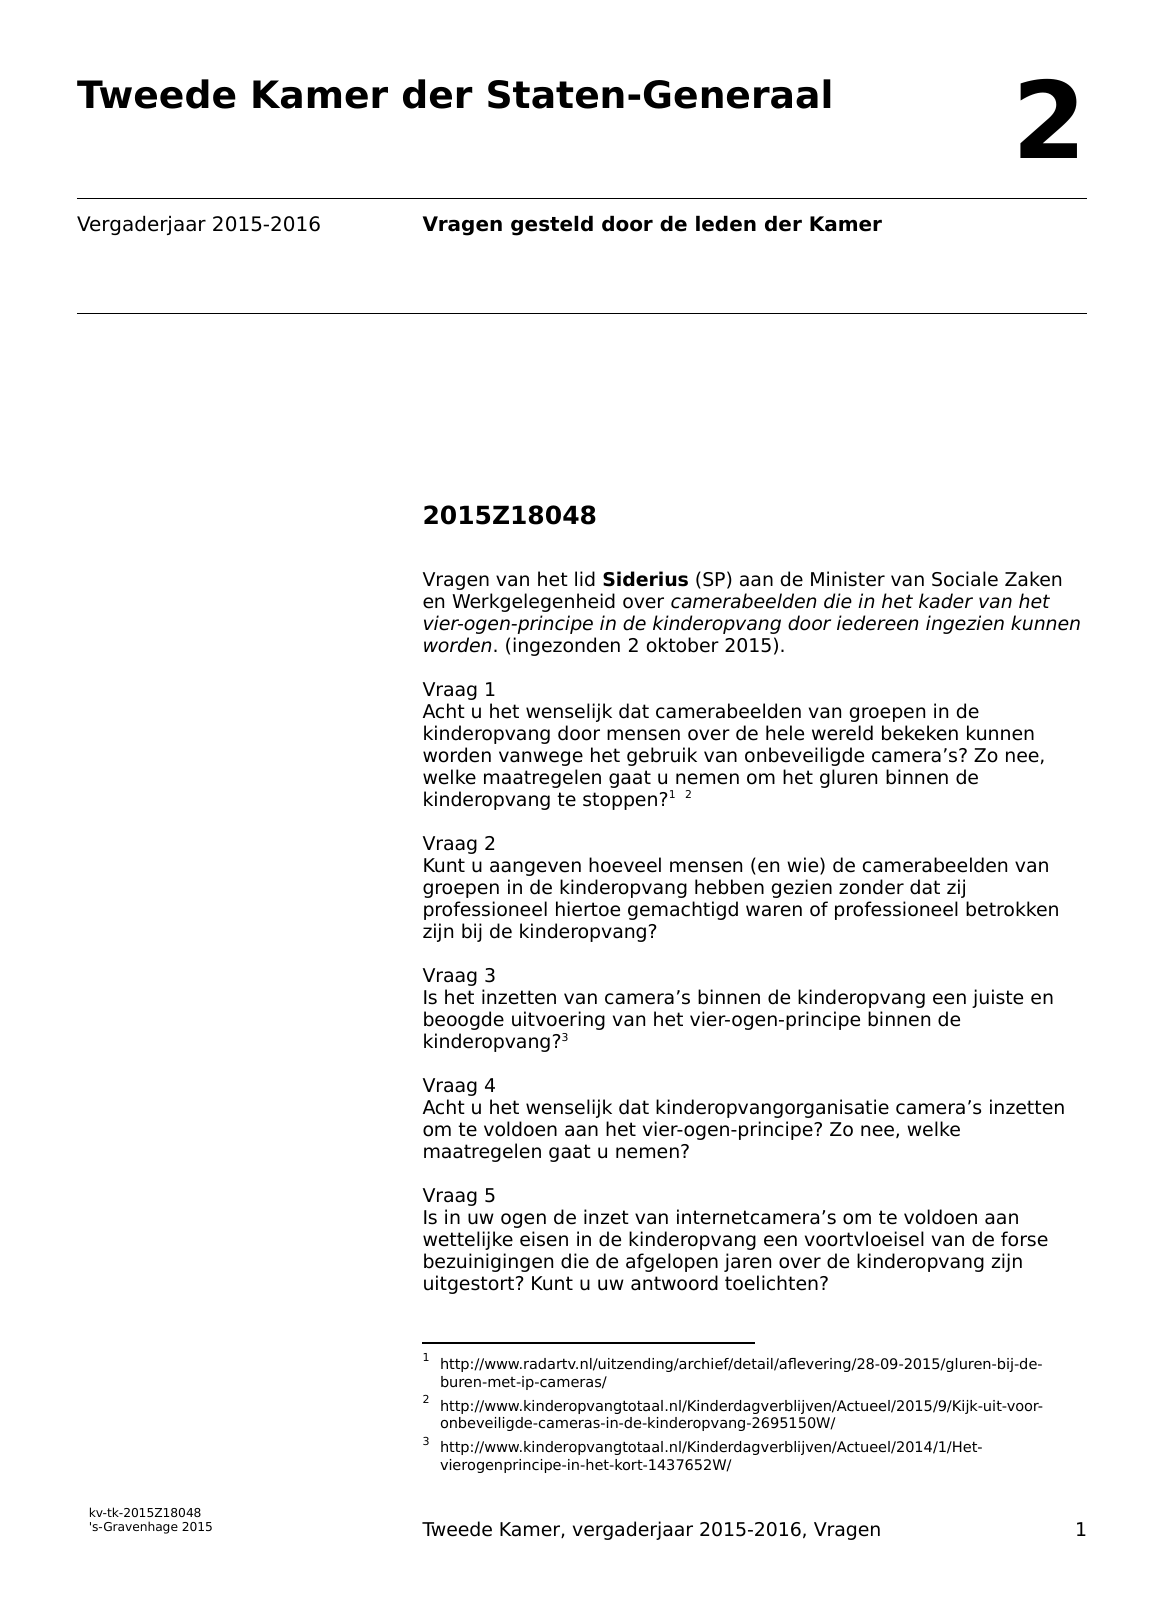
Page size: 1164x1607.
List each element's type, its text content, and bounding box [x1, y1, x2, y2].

text Vraag 5 [422, 1185, 1087, 1207]
text Vragen van het lid Siderius (SP) aan de Minister van Sociale Zaken en Werkgelegenheid over camerabeelden die in het kader van het vier-ogen-principe in de kinderopvang door iedereen ingezien kunnen worden. (ingezonden 2 oktober 2015). [422, 569, 1087, 657]
table_cell Vergaderjaar 2015-2016 [77, 199, 422, 313]
text Kunt u aangeven hoeveel mensen (en wie) de camerabeelden van groepen in de kinderopvang hebben gezien zonder dat zij professioneel hiertoe gemachtigd waren of professioneel betrokken zijn bij de kinderopvang? [422, 855, 1087, 943]
text http://www.kinderopvangtotaal.nl/Kinderdagverblijven/Actueel/2015/9/Kijk-uit-voor-onbeveiligde-cameras-in-de-kinderopvang-2695150W/ [422, 1393, 1087, 1432]
text Vraag 2 [422, 833, 1087, 855]
text kv-tk-2015Z18048 [88, 1506, 323, 1520]
text Vraag 3 [422, 965, 1087, 987]
table_header Tweede Kamer der Staten-Generaal [77, 59, 886, 198]
table_cell Vragen gesteld door de leden der Kamer [422, 199, 1087, 313]
text http://www.kinderopvangtotaal.nl/Kinderdagverblijven/Actueel/2014/1/Het-vierogenprincipe-in-het-kort-1437652W/ [422, 1435, 1087, 1474]
text Is in uw ogen de inzet van internetcamera’s om te voldoen aan wettelijke eisen in de kinderopvang een voortvloeisel van de forse bezuinigingen die de afgelopen jaren over de kinderopvang zijn uitgestort? Kunt u uw antwoord toelichten? [422, 1207, 1087, 1295]
text Vraag 1 [422, 679, 1087, 701]
text 2015Z18048 [422, 501, 1087, 531]
text Acht u het wenselijk dat camerabeelden van groepen in de kinderopvang door mensen over de hele wereld bekeken kunnen worden vanwege het gebruik van onbeveiligde camera’s? Zo nee, welke maatregelen gaat u nemen om het gluren binnen de kinderopvang te stoppen? [422, 701, 1087, 811]
text 's-Gravenhage 2015 [88, 1520, 323, 1534]
text Is het inzetten van camera’s binnen de kinderopvang een juiste en beoogde uitvoering van het vier-ogen-principe binnen de kinderopvang? [422, 987, 1087, 1053]
text Vraag 4 [422, 1075, 1087, 1097]
text Acht u het wenselijk dat kinderopvangorganisatie camera’s inzetten om te voldoen aan het vier-ogen-principe? Zo nee, welke maatregelen gaat u nemen? [422, 1097, 1087, 1163]
text http://www.radartv.nl/uitzending/archief/detail/aflevering/28-09-2015/gluren-bij-de-buren-met-ip-cameras/ [422, 1352, 1087, 1391]
table_header 2 [886, 59, 1087, 198]
